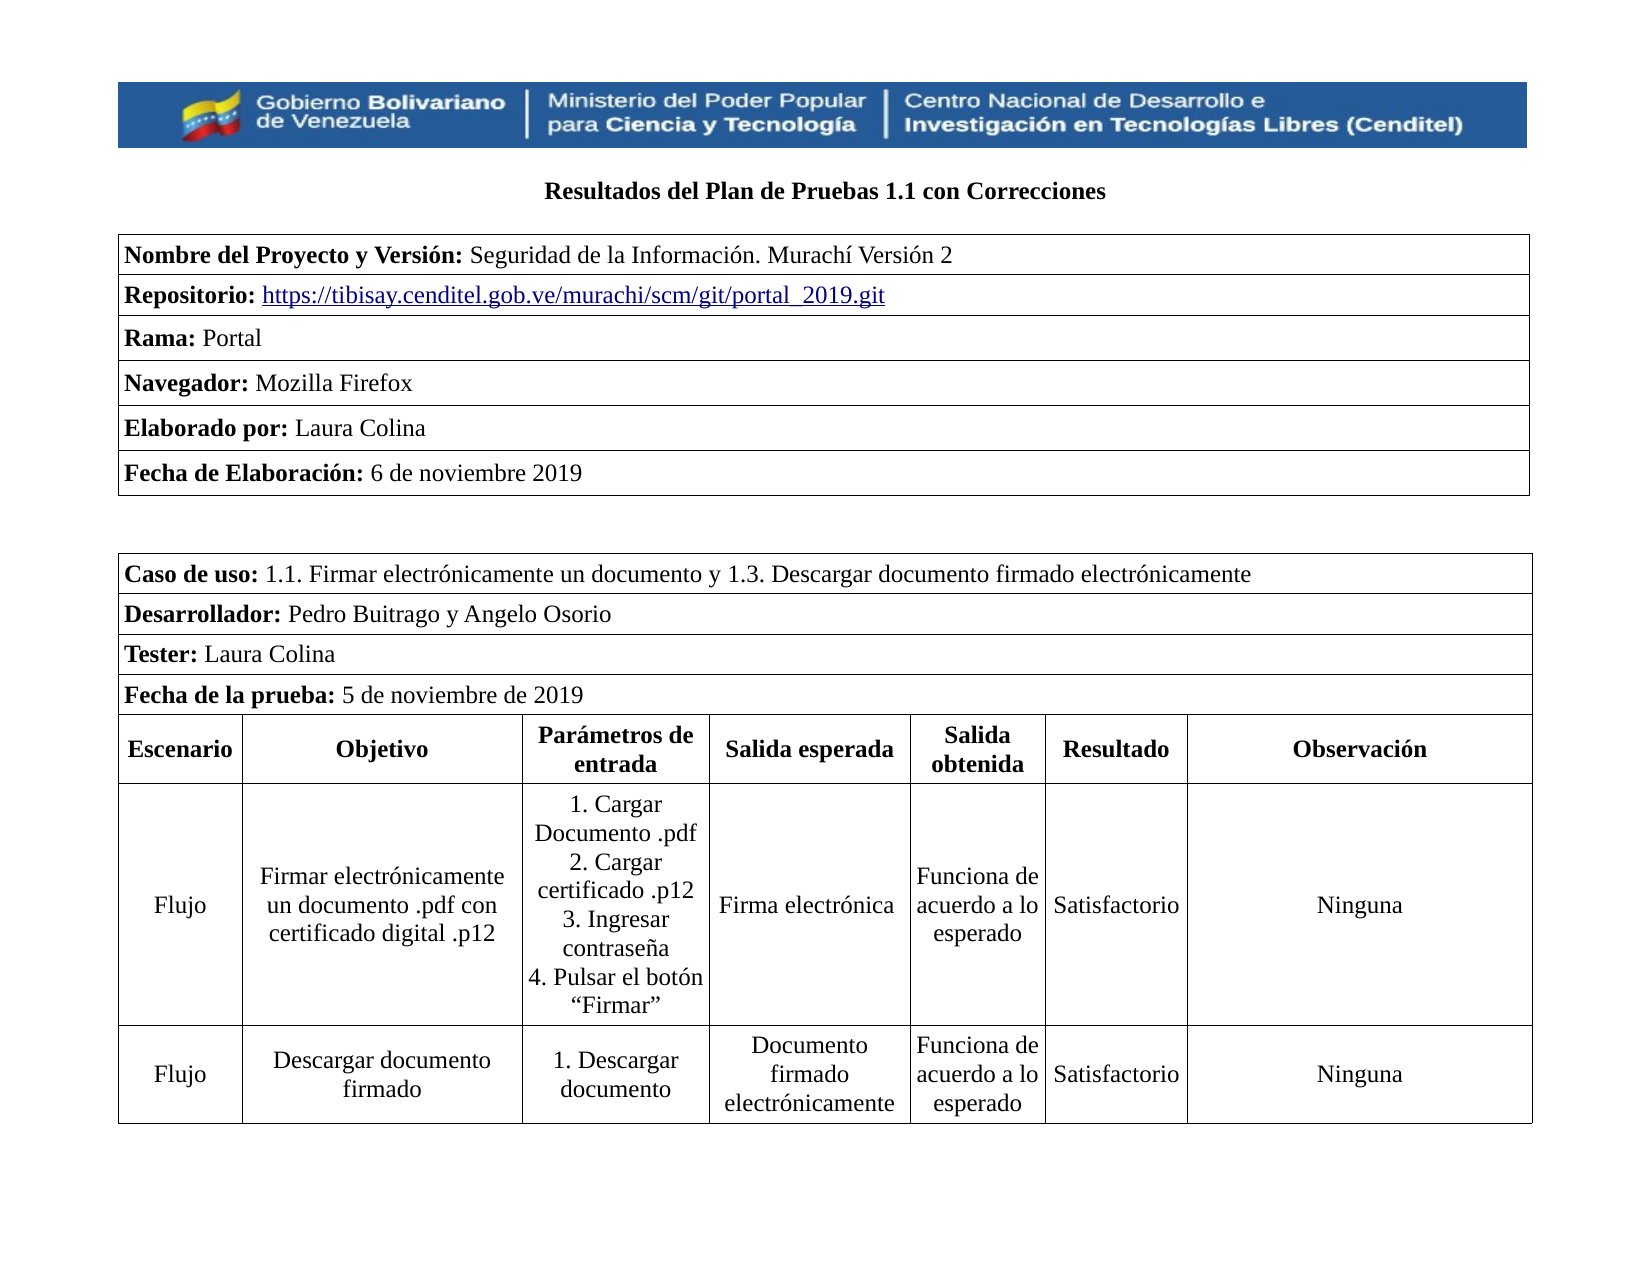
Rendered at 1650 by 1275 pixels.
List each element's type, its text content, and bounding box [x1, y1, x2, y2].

table_cell Descargar documento firmado [243, 1026, 522, 1123]
table_cell Firmar electrónicamente un documento .pdf con certificado digital .p12 [243, 784, 522, 1025]
text Resultados del Plan de Pruebas 1.1 con Correcciones [118, 176, 1532, 205]
table_cell Documento firmado electrónicamente [710, 1026, 910, 1123]
table_cell Ninguna [1188, 784, 1532, 1025]
table_header Nombre del Proyecto y Versión: Seguridad de la Información. Murachí Versión 2 [119, 235, 1529, 274]
table_cell Fecha de Elaboración: 6 de noviembre 2019 [119, 451, 1529, 495]
table_cell Salida esperada [710, 715, 910, 783]
table_cell 1. Descargar documento [523, 1026, 709, 1123]
table_cell Flujo [119, 1026, 242, 1123]
table_cell Desarrollador: Pedro Buitrago y Angelo Osorio [119, 594, 1532, 633]
table_cell Escenario [119, 715, 242, 783]
table_cell Parámetros de entrada [523, 715, 709, 783]
table_cell Tester: Laura Colina [119, 635, 1532, 674]
table_cell Navegador: Mozilla Firefox [119, 361, 1529, 405]
table_cell Ninguna [1188, 1026, 1532, 1123]
table_cell Objetivo [243, 715, 522, 783]
table_cell Funciona de acuerdo a lo esperado [911, 1026, 1045, 1123]
table_cell Observación [1188, 715, 1532, 783]
picture [118, 82, 1527, 148]
table_cell Rama: Portal [119, 316, 1529, 360]
table_cell Fecha de la prueba: 5 de noviembre de 2019 [119, 675, 1532, 714]
table_header Caso de uso: 1.1. Firmar electrónicamente un documento y 1.3. Descargar documento firmado electrónicamente [119, 554, 1532, 593]
table_cell Satisfactorio [1046, 1026, 1187, 1123]
table_cell Salida obtenida [911, 715, 1045, 783]
table_cell Firma electrónica [710, 784, 910, 1025]
table_cell Satisfactorio [1046, 784, 1187, 1025]
table_cell Resultado [1046, 715, 1187, 783]
table_cell Flujo [119, 784, 242, 1025]
table_cell Repositorio: https://tibisay.cenditel.gob.ve/murachi/scm/git/portal_2019.git [119, 275, 1529, 314]
table_cell Funciona de acuerdo a lo esperado [911, 784, 1045, 1025]
table_cell Elaborado por: Laura Colina [119, 406, 1529, 450]
table_cell 1. Cargar Documento .pdf 2. Cargar certificado .p12 3. Ingresar contraseña 4. Pulsar el botón “Firmar” [523, 784, 709, 1025]
